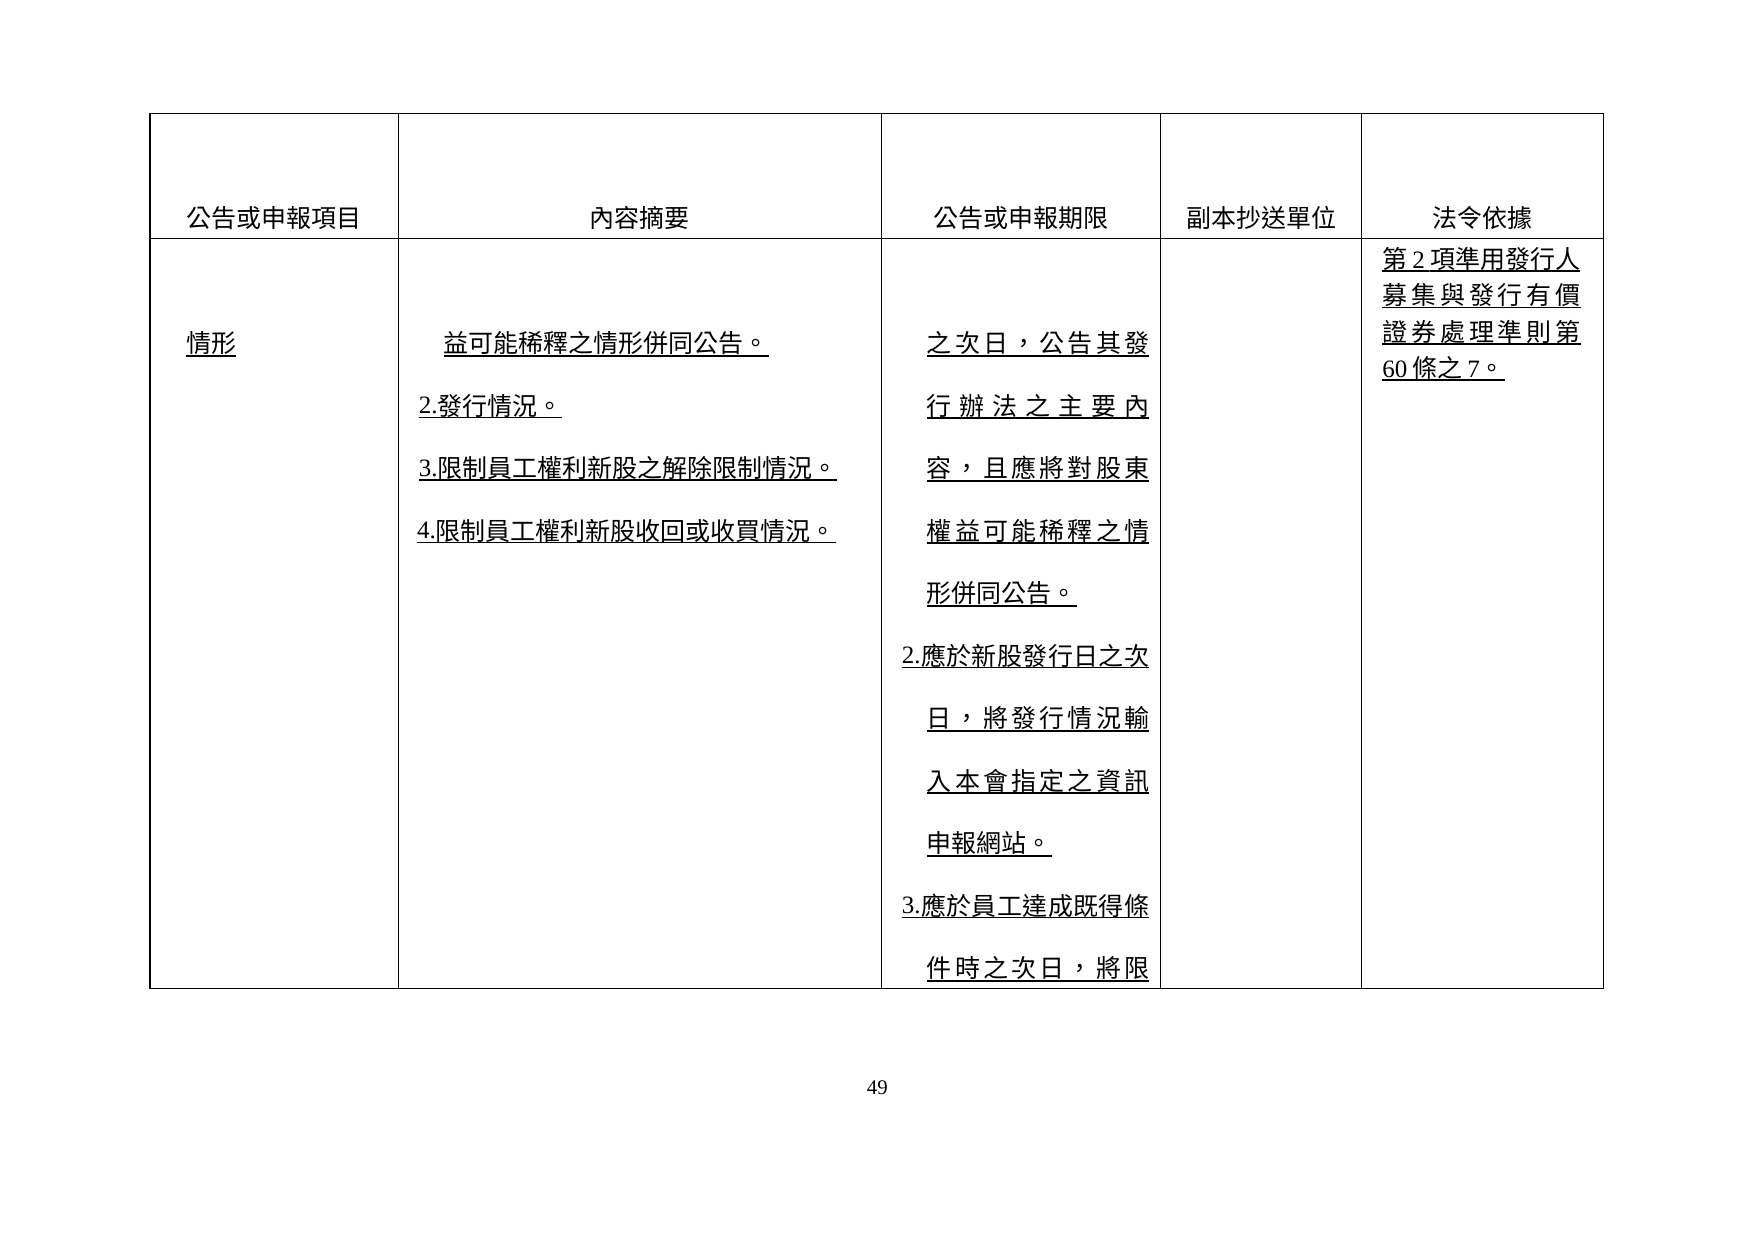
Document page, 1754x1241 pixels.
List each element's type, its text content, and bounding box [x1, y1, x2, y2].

table_header 內容摘要 [399, 114, 881, 238]
table_cell 之次日，公告其發行辦法之主要內容，且應將對股東權益可能稀釋之情形併同公告。 2.應於新股發行日之次日，將發行情況輸入本會指定之資訊申報網站。 3.應於員工達成既得條件時之次日，將限 [882, 239, 1160, 988]
table_cell 第2項準用發行人募集與發行有價證券處理準則第60條之7。 [1362, 239, 1603, 988]
table_cell [1161, 239, 1361, 988]
table_cell 情形 [151, 239, 398, 988]
table_header 公告或申報項目 [151, 114, 398, 238]
table_header 公告或申報期限 [882, 114, 1160, 238]
table_header 法令依據 [1362, 114, 1603, 238]
table_header 副本抄送單位 [1161, 114, 1361, 238]
table_cell 益可能稀釋之情形併同公告。 2.發行情況。 3.限制員工權利新股之解除限制情況。 4.限制員工權利新股收回或收買情況。 [399, 239, 881, 988]
